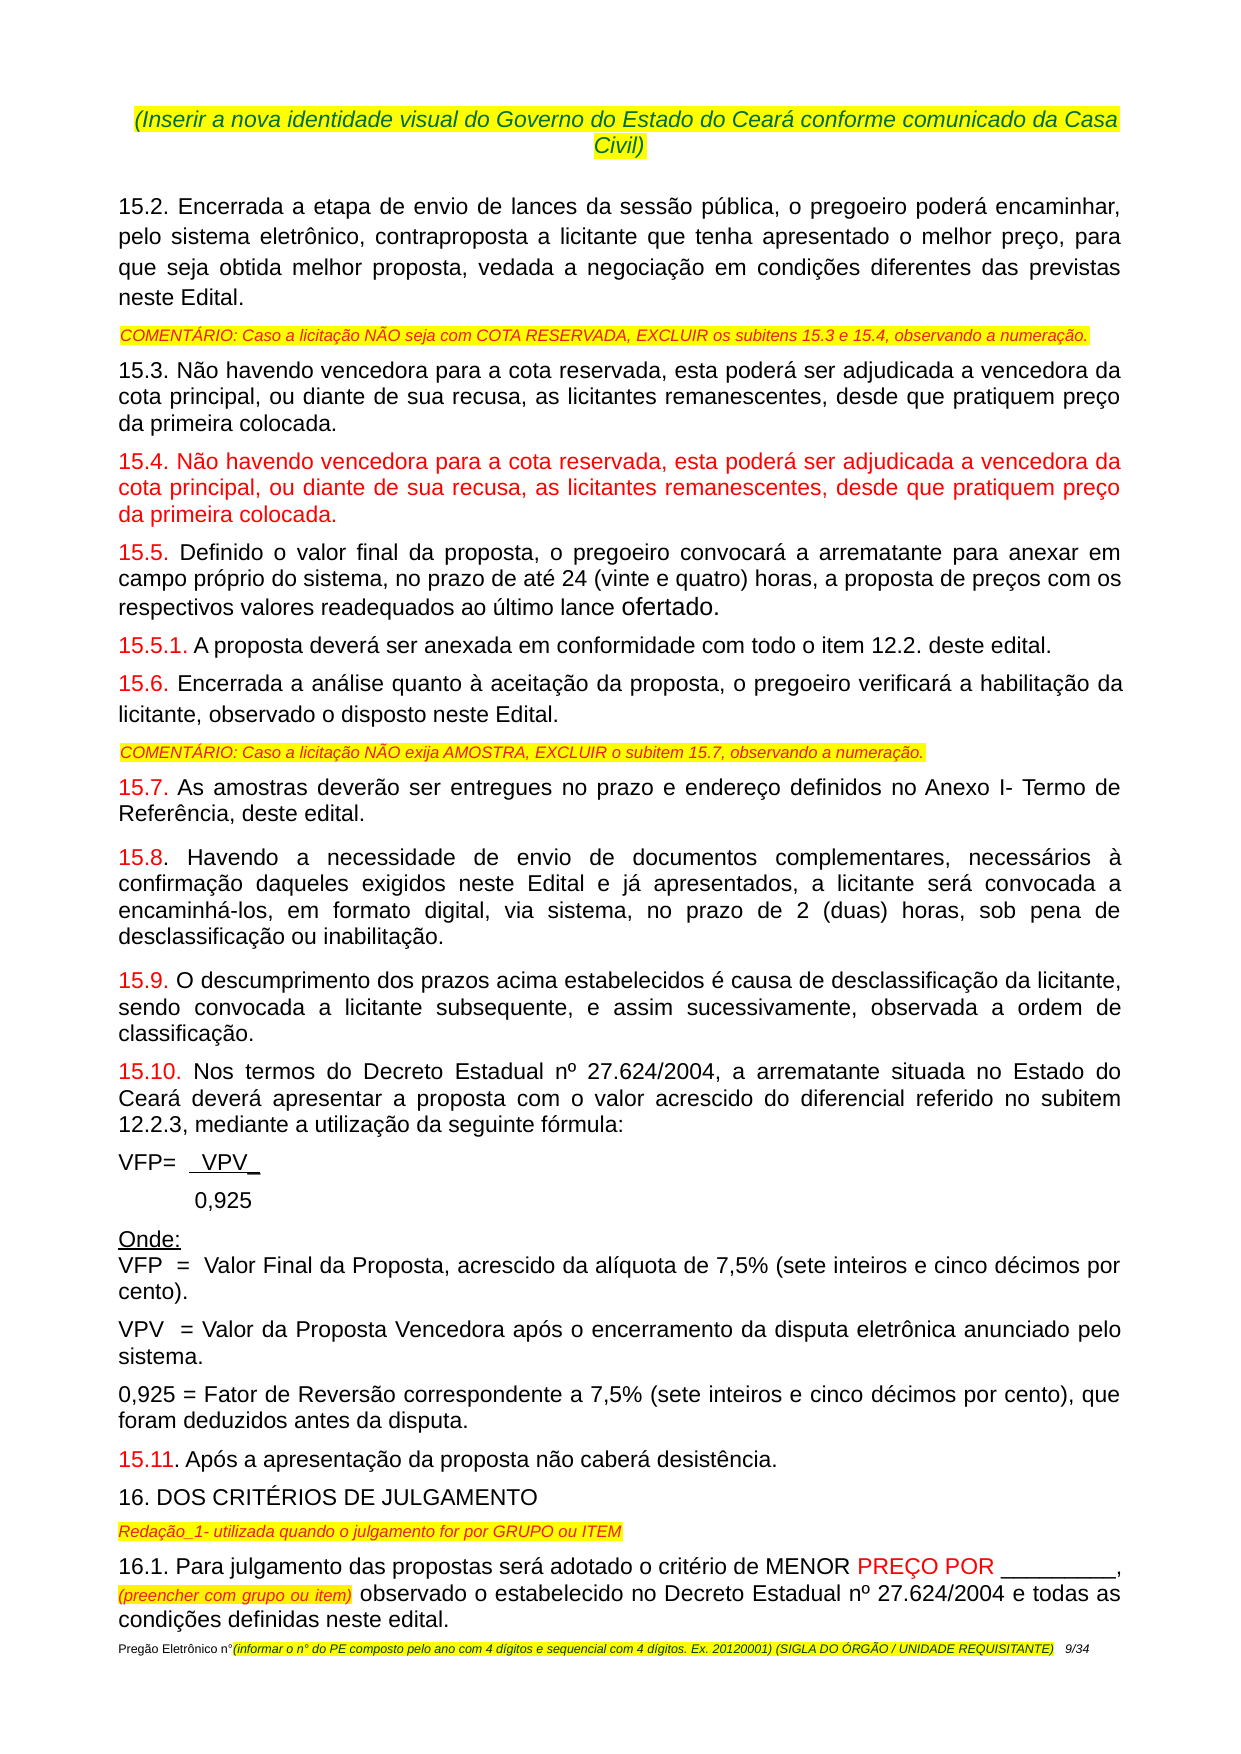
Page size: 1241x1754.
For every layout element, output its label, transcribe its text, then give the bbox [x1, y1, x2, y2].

text 15.7. As amostras deverão ser entregues no prazo e endereço definidos no Anexo I- Termo de Referência, deste edital. [118, 774, 1122, 826]
text VFP= VPV_ [118, 1149, 1122, 1175]
text COMENTÁRIO: Caso a licitação NÃO seja com COTA RESERVADA, EXCLUIR os subitens 15.3 e 15.4, observando a numeração. [120, 326, 1122, 345]
text 15.10. Nos termos do Decreto Estadual nº 27.624/2004, a arrematante situada no Estado do Ceará deverá apresentar a proposta com o valor acrescido do diferencial referido no subitem 12.2.3, mediante a utilização da seguinte fórmula: [118, 1058, 1122, 1137]
text 15.6. Encerrada a análise quanto à aceitação da proposta, o pregoeiro verificará a habilitação da licitante, observado o disposto neste Edital. [118, 670, 1123, 727]
text 15.5. Definido o valor final da proposta, o pregoeiro convocará a arrematante para anexar em campo próprio do sistema, no prazo de até 24 (vinte e quatro) horas, a proposta de preços com os respectivos valores readequados ao último lance ofertado. [118, 539, 1122, 620]
text Onde: VFP = Valor Final da Proposta, acrescido da alíquota de 7,5% (sete inteiros e cinco décimos por cento). [118, 1226, 1122, 1304]
text 0,925 = Fator de Reversão correspondente a 7,5% (sete inteiros e cinco décimos por cento), que foram deduzidos antes da disputa. [118, 1381, 1122, 1434]
text COMENTÁRIO: Caso a licitação NÃO exija AMOSTRA, EXCLUIR o subitem 15.7, observando a numeração. [120, 743, 1122, 762]
text 15.11. Após a apresentação da proposta não caberá desistência. [118, 1446, 1122, 1472]
list 15.2. Encerrada a etapa de envio de lances da sessão pública, o pregoeiro poderá encaminhar, pelo sistema eletrônico, contraproposta a licitante que tenha apresentado o melhor preço, para que seja obtida melhor proposta, vedada a negociação em condições diferentes das previstas neste Edital. [118, 193, 1122, 310]
text VPV = Valor da Proposta Vencedora após o encerramento da disputa eletrônica anunciado pelo sistema. [118, 1316, 1122, 1369]
text Redação_1- utilizada quando o julgamento for por GRUPO ou ITEM [118, 1522, 1122, 1541]
text 15.3. Não havendo vencedora para a cota reservada, esta poderá ser adjudicada a vencedora da cota principal, ou diante de sua recusa, as licitantes remanescentes, desde que pratiquem preço da primeira colocada. [118, 357, 1122, 436]
text 15.5.1. A proposta deverá ser anexada em conformidade com todo o item 12.2. deste edital. [118, 632, 1122, 658]
text 15.8. Havendo a necessidade de envio de documentos complementares, necessários à confirmação daqueles exigidos neste Edital e já apresentados, a licitante será convocada a encaminhá-los, em formato digital, via sistema, no prazo de 2 (duas) horas, sob pena de desclassificação ou inabilitação. [118, 844, 1122, 949]
text 15.9. O descumprimento dos prazos acima estabelecidos é causa de desclassificação da licitante, sendo convocada a licitante subsequente, e assim sucessivamente, observada a ordem de classificação. [118, 967, 1122, 1046]
text 16.1. Para julgamento das propostas será adotado o critério de MENOR PREÇO POR _________,(preencher com grupo ou item) observado o estabelecido no Decreto Estadual nº 27.624/2004 e todas as condições definidas neste edital. [118, 1553, 1122, 1632]
text 0,925 [118, 1187, 1122, 1214]
text 15.4. Não havendo vencedora para a cota reservada, esta poderá ser adjudicada a vencedora da cota principal, ou diante de sua recusa, as licitantes remanescentes, desde que pratiquem preço da primeira colocada. [118, 448, 1122, 527]
text 16. DOS CRITÉRIOS DE JULGAMENTO [118, 1484, 1122, 1510]
